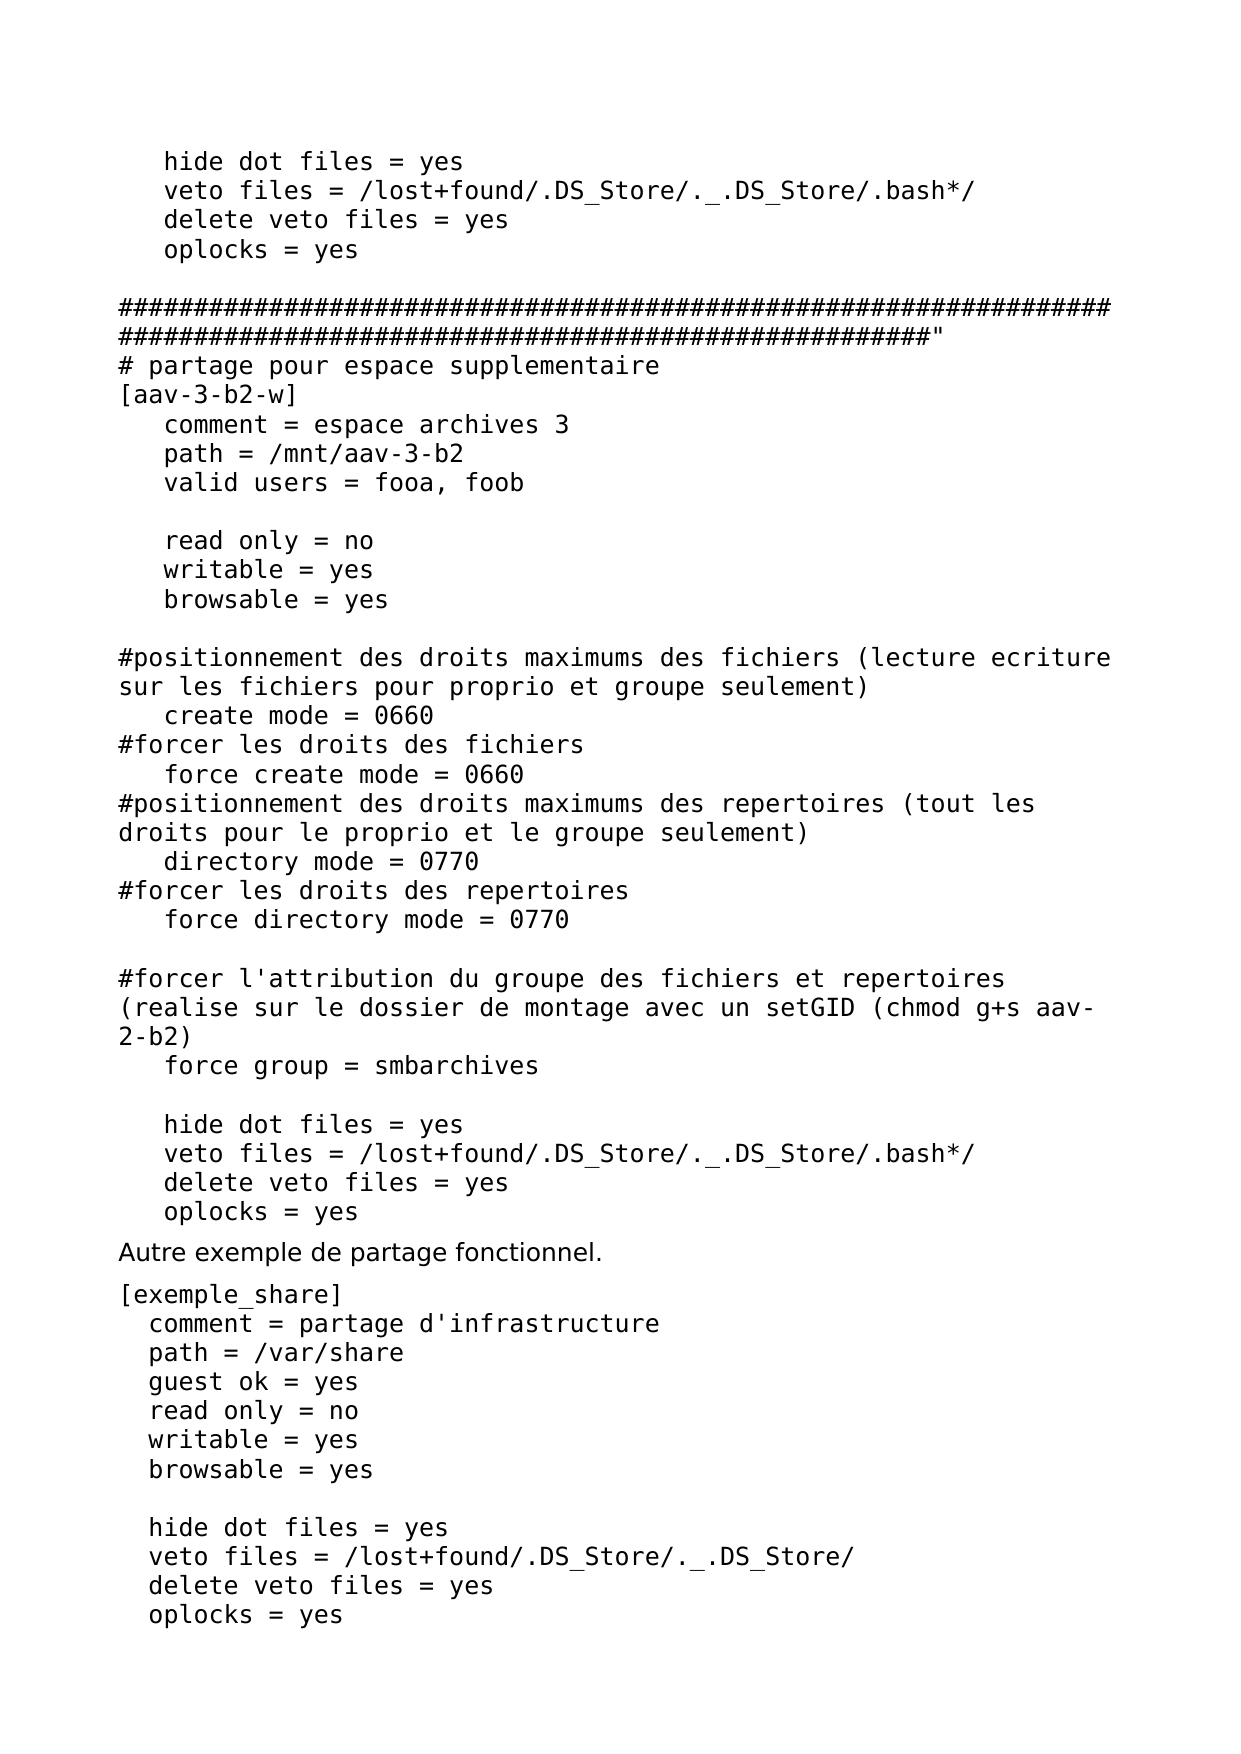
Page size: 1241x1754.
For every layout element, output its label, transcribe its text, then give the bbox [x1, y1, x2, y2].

text Autre exemple de partage fonctionnel. [118, 1238, 1122, 1267]
text hide dot files = yes veto files = /lost+found/.DS_Store/._.DS_Store/.bash*/ delete veto files = yes oplocks = yes ########################################################################################################################" # partage pour espace supplementaire [aav-3-b2-w] comment = espace archives 3 path = /mnt/aav-3-b2 valid users = fooa, foob read only = no writable = yes browsable = yes #positionnement des droits maximums des fichiers (lecture ecriture sur les fichiers pour proprio et groupe seulement) create mode = 0660 #forcer les droits des fichiers force create mode = 0660 #positionnement des droits maximums des repertoires (tout les droits pour le proprio et le groupe seulement) directory mode = 0770 #forcer les droits des repertoires force directory mode = 0770 #forcer l'attribution du groupe des fichiers et repertoires (realise sur le dossier de montage avec un setGID (chmod g+s aav-2-b2) force group = smbarchives hide dot files = yes veto files = /lost+found/.DS_Store/._.DS_Store/.bash*/ delete veto files = yes oplocks = yes [118, 118, 1122, 1226]
text [exemple_share] comment = partage d'infrastructure path = /var/share guest ok = yes read only = no writable = yes browsable = yes hide dot files = yes veto files = /lost+found/.DS_Store/._.DS_Store/ delete veto files = yes oplocks = yes [118, 1280, 1122, 1630]
